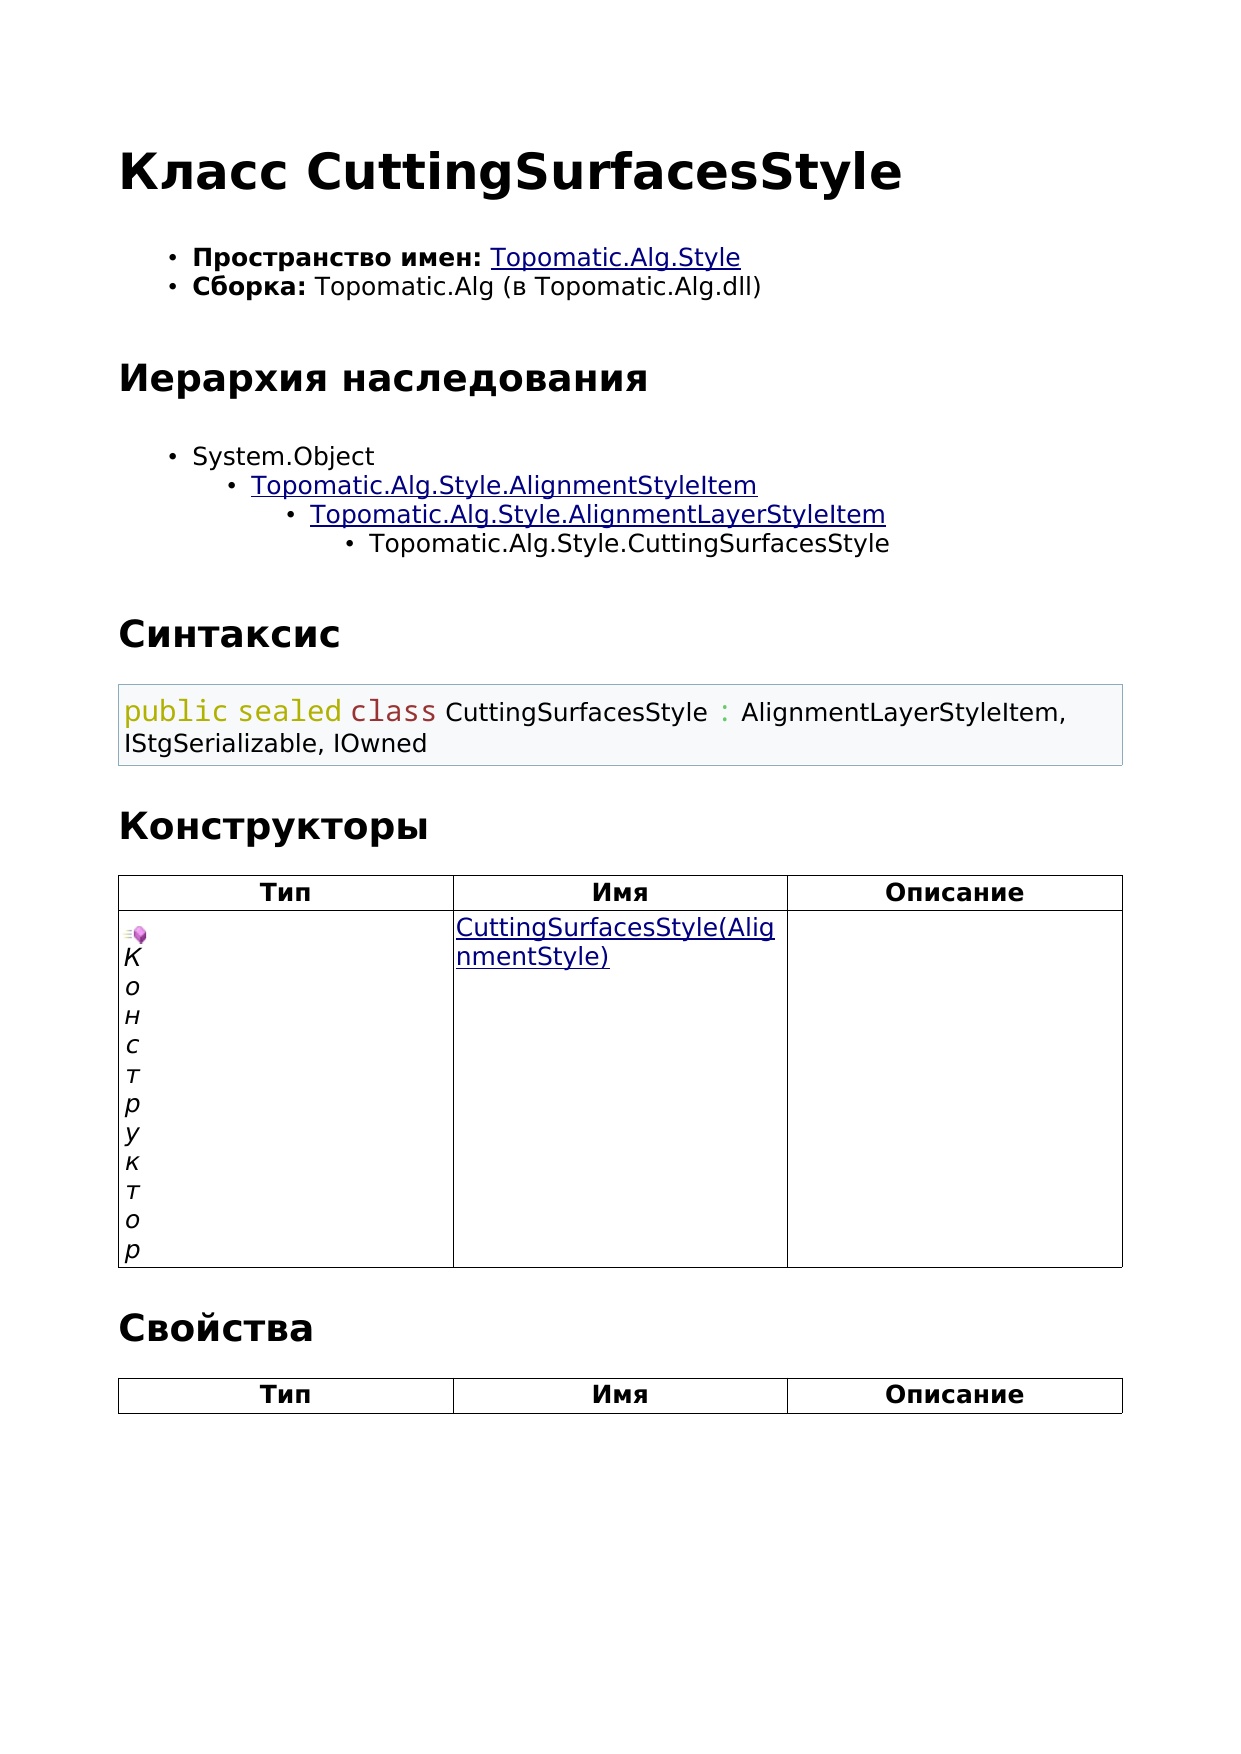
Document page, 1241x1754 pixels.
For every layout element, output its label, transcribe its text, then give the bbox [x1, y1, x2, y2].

list Topomatic.Alg.Style.AlignmentStyleItem [236, 471, 1122, 500]
list Сборка: Topomatic.Alg (в Topomatic.Alg.dll) [177, 272, 1122, 302]
list Topomatic.Alg.Style.CuttingSurfacesStyle [354, 529, 1122, 558]
picture [121, 926, 147, 944]
table_cell CuttingSurfacesStyle(AlignmentStyle) [454, 911, 787, 1267]
table_header Тип [119, 876, 453, 910]
list Topomatic.Alg.Style.AlignmentLayerStyleItem [295, 500, 1122, 529]
table_header Описание [788, 1379, 1122, 1413]
list System.Object [177, 442, 1122, 471]
table_header Описание [788, 876, 1122, 910]
table_header Имя [454, 1379, 787, 1413]
subtitle Свойства [118, 1307, 1122, 1350]
subtitle Синтаксис [118, 613, 1122, 657]
table_header Имя [454, 876, 787, 910]
list Пространство имен: Topomatic.Alg.Style [177, 243, 1122, 272]
subtitle Иерархия наследования [118, 356, 1122, 400]
subtitle Конструкторы [118, 804, 1122, 848]
table_cell [119, 911, 453, 1267]
subtitle Класс CuttingSurfacesStyle [118, 143, 1122, 201]
table_header public sealed class CuttingSurfacesStyle : AlignmentLayerStyleItem, IStgSerializable, IOwned [119, 685, 1122, 764]
table_cell [788, 911, 1122, 1267]
table_header Тип [119, 1379, 453, 1413]
